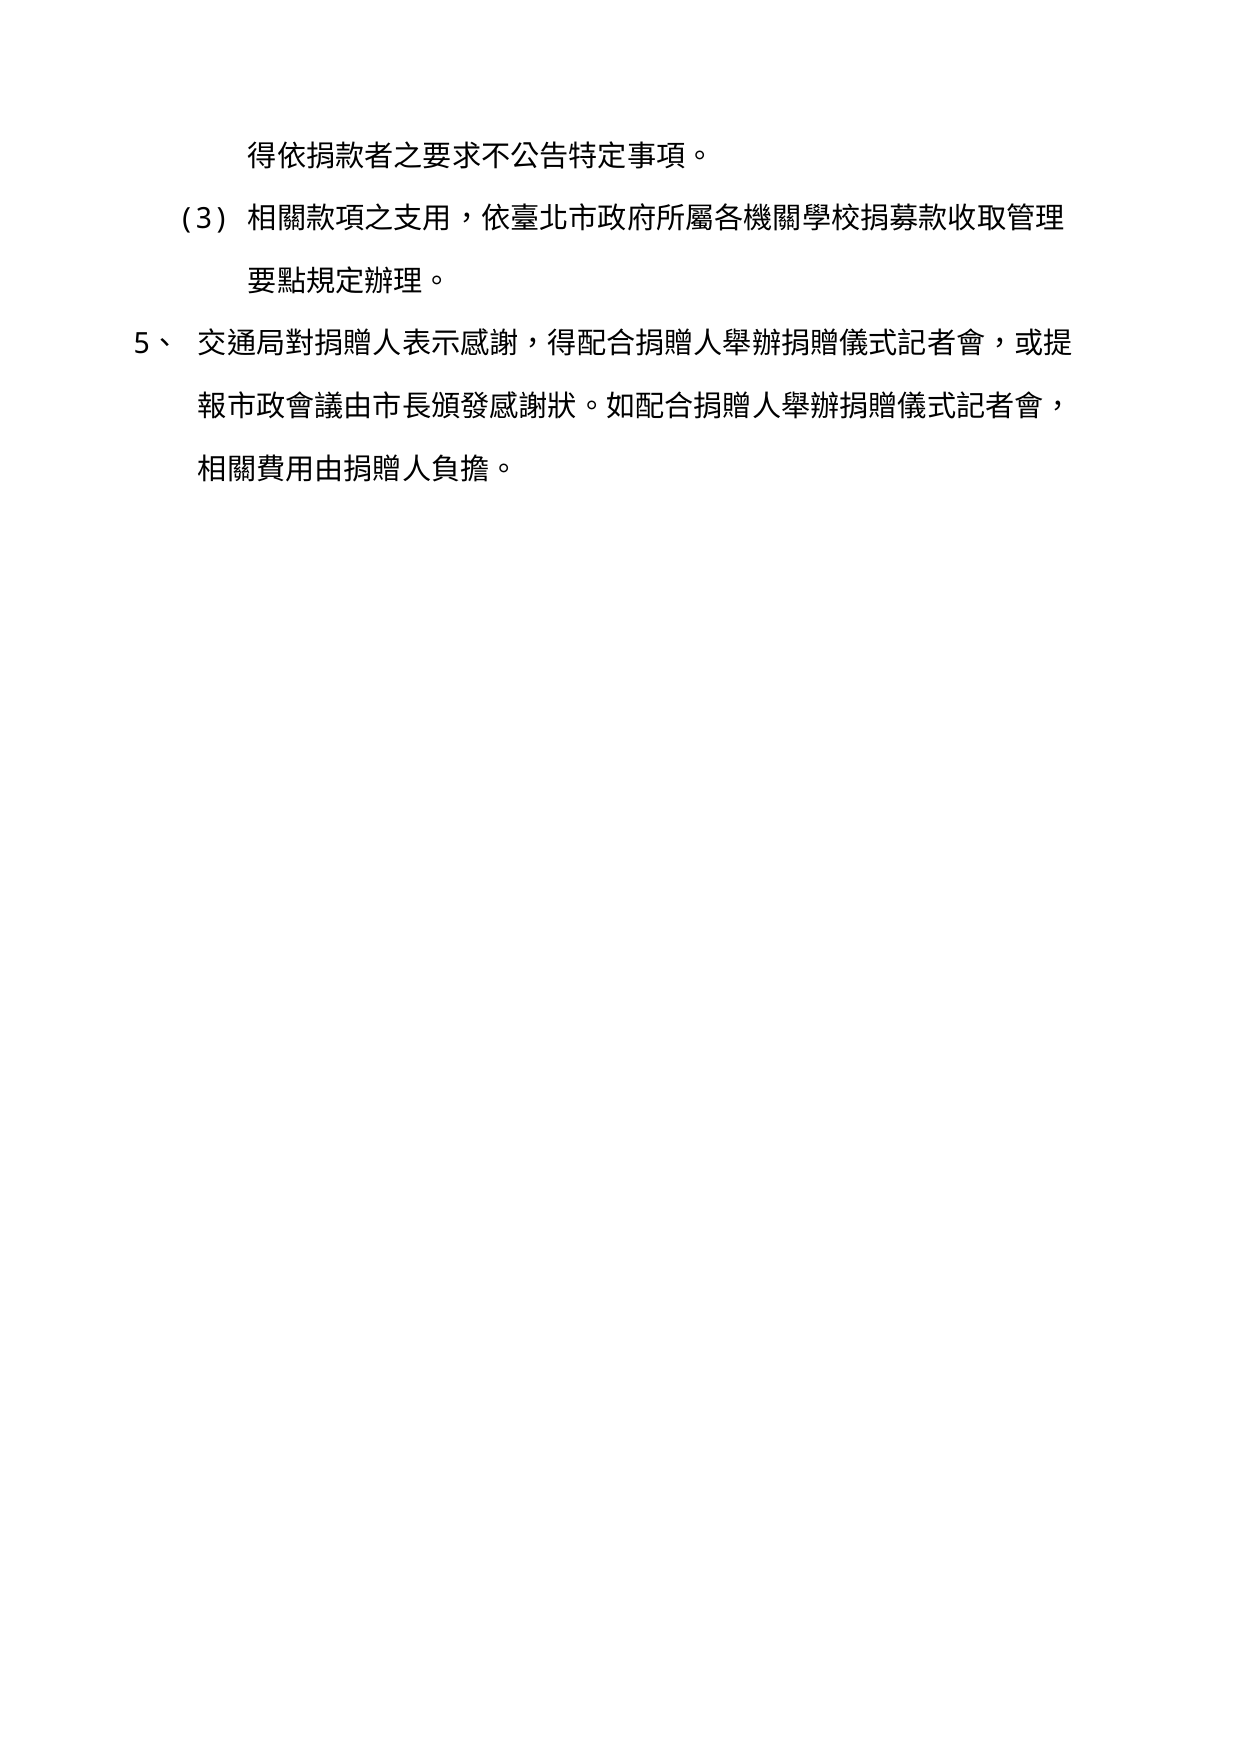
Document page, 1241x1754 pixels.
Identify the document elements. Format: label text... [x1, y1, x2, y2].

list 交通局對捐贈人表示感謝，得配合捐贈人舉辦捐贈儀式記者會，或提報市政會議由市長頒發感謝狀。如配合捐贈人舉辦捐贈儀式記者會，相關費用由捐贈人負擔。 [133, 300, 1078, 487]
list 相關款項之支用，依臺北市政府所屬各機關學校捐募款收取管理要點規定辦理。 [177, 175, 1078, 300]
list 得依捐款者之要求不公告特定事項。 [177, 112, 1078, 175]
